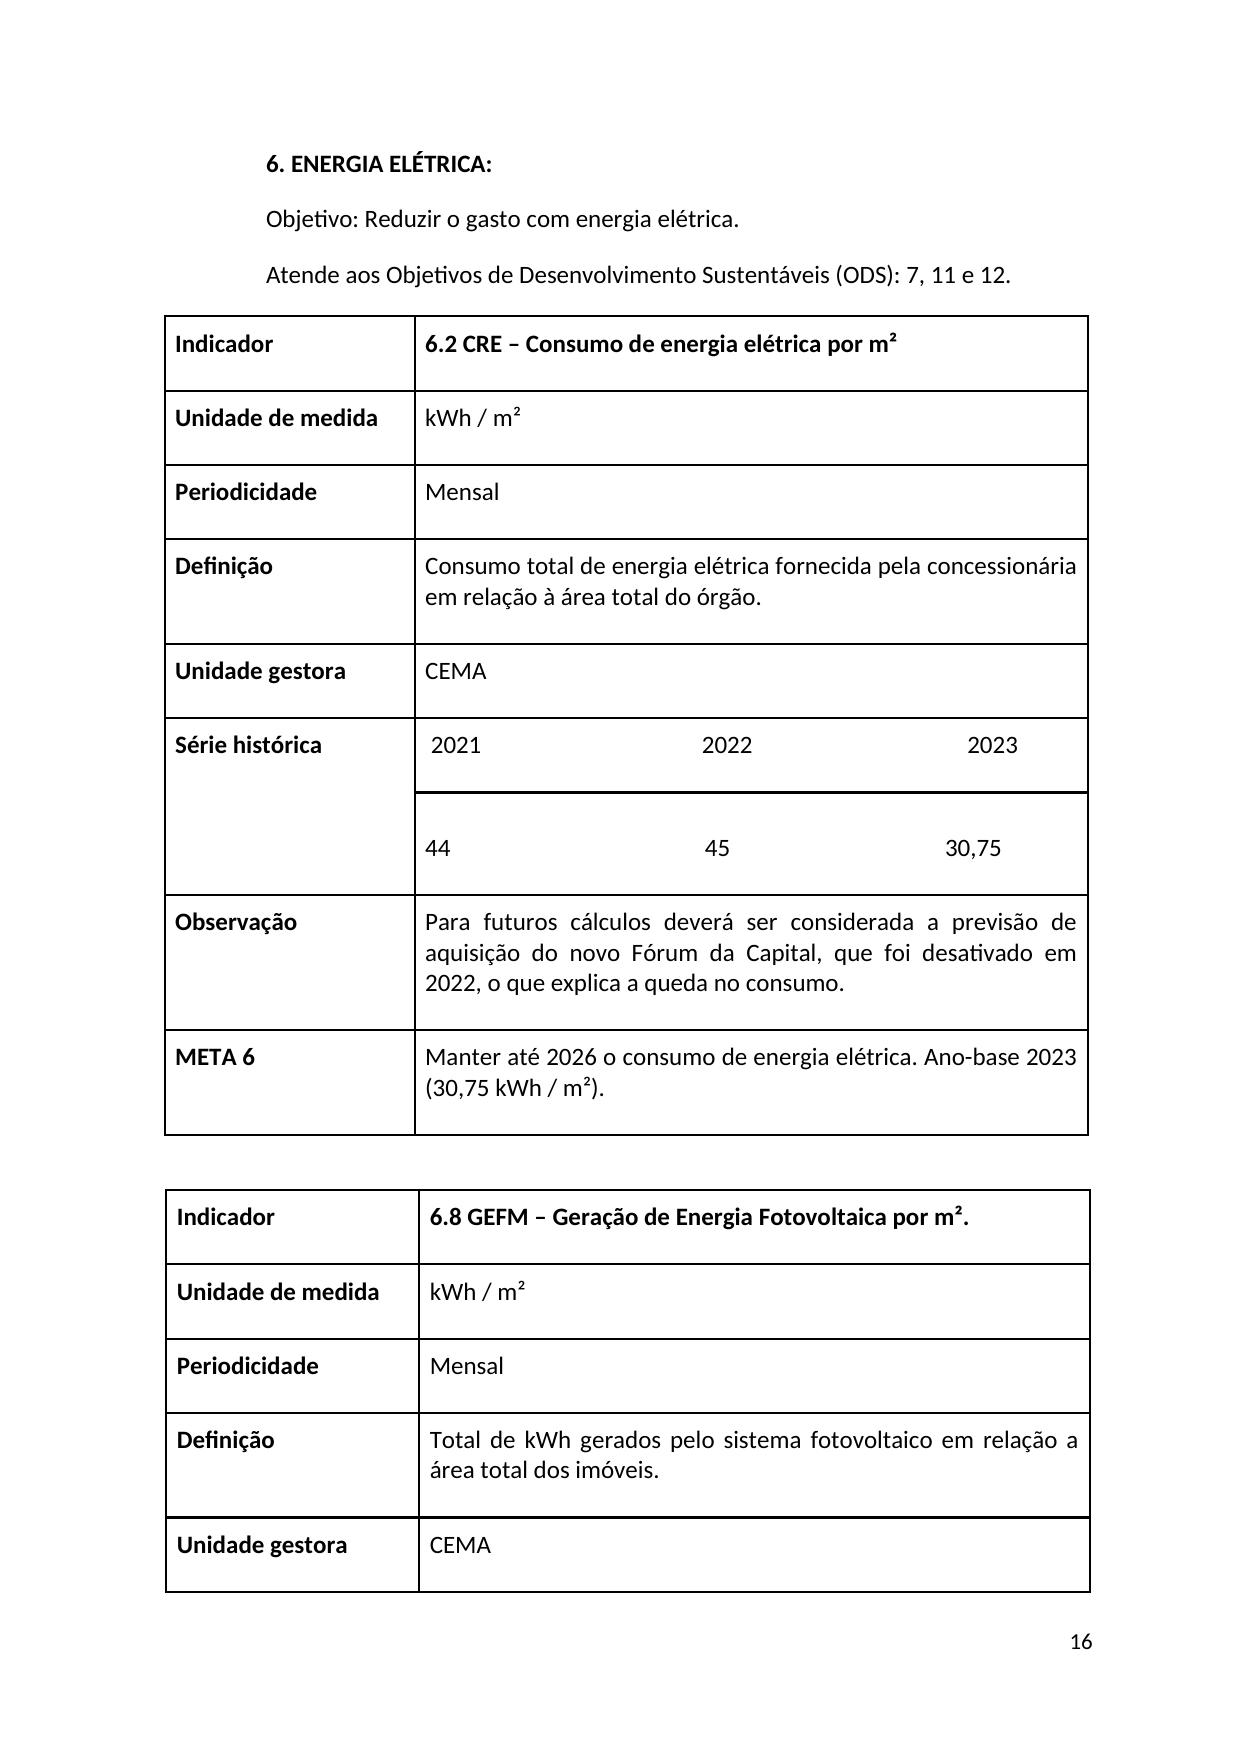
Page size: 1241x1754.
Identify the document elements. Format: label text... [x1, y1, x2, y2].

table_cell Consumo total de energia elétrica fornecida pela concessionária em relação à área total do órgão. [416, 540, 1087, 643]
table_cell Unidade gestora [167, 1519, 418, 1591]
table_cell Manter até 2026 o consumo de energia elétrica. Ano-base 2023 (30,75 kWh / m²). [416, 1031, 1087, 1134]
text Atende aos Objetivos de Desenvolvimento Sustentáveis (ODS): 7, 11 e 12. [221, 259, 1092, 290]
table_cell Observação [166, 896, 414, 1029]
table_header 6.2 CRE – Consumo de energia elétrica por m² [416, 317, 1087, 389]
table_cell META 6 [166, 1031, 414, 1134]
table_header 6.8 GEFM – Geração de Energia Fotovoltaica por m². [420, 1191, 1089, 1263]
table_cell Mensal [420, 1340, 1089, 1412]
table_cell 44 45 30,75 [416, 794, 1087, 894]
text 6. ENERGIA ELÉTRICA: [221, 148, 1092, 178]
table_cell Total de kWh gerados pelo sistema fotovoltaico em relação a área total dos imóveis. [420, 1414, 1089, 1516]
table_cell CEMA [416, 645, 1087, 717]
table_cell Mensal [416, 466, 1087, 538]
table_cell Unidade de medida [166, 392, 414, 464]
table_cell 2021 2022 2023 [416, 719, 1087, 791]
table_cell Definição [166, 540, 414, 643]
table_cell Definição [167, 1414, 418, 1516]
table_cell Periodicidade [166, 466, 414, 538]
table_header Indicador [166, 317, 414, 389]
table_cell Unidade gestora [166, 645, 414, 717]
text Objetivo: Reduzir o gasto com energia elétrica. [221, 203, 1092, 234]
table_cell Série histórica [166, 719, 414, 894]
table_cell kWh / m² [420, 1265, 1089, 1337]
table_cell Periodicidade [167, 1340, 418, 1412]
table_cell CEMA [420, 1519, 1089, 1591]
table_cell kWh / m² [416, 392, 1087, 464]
table_header Indicador [167, 1191, 418, 1263]
table_cell Unidade de medida [167, 1265, 418, 1337]
table_cell Para futuros cálculos deverá ser considerada a previsão de aquisição do novo Fórum da Capital, que foi desativado em 2022, o que explica a queda no consumo. [416, 896, 1087, 1029]
